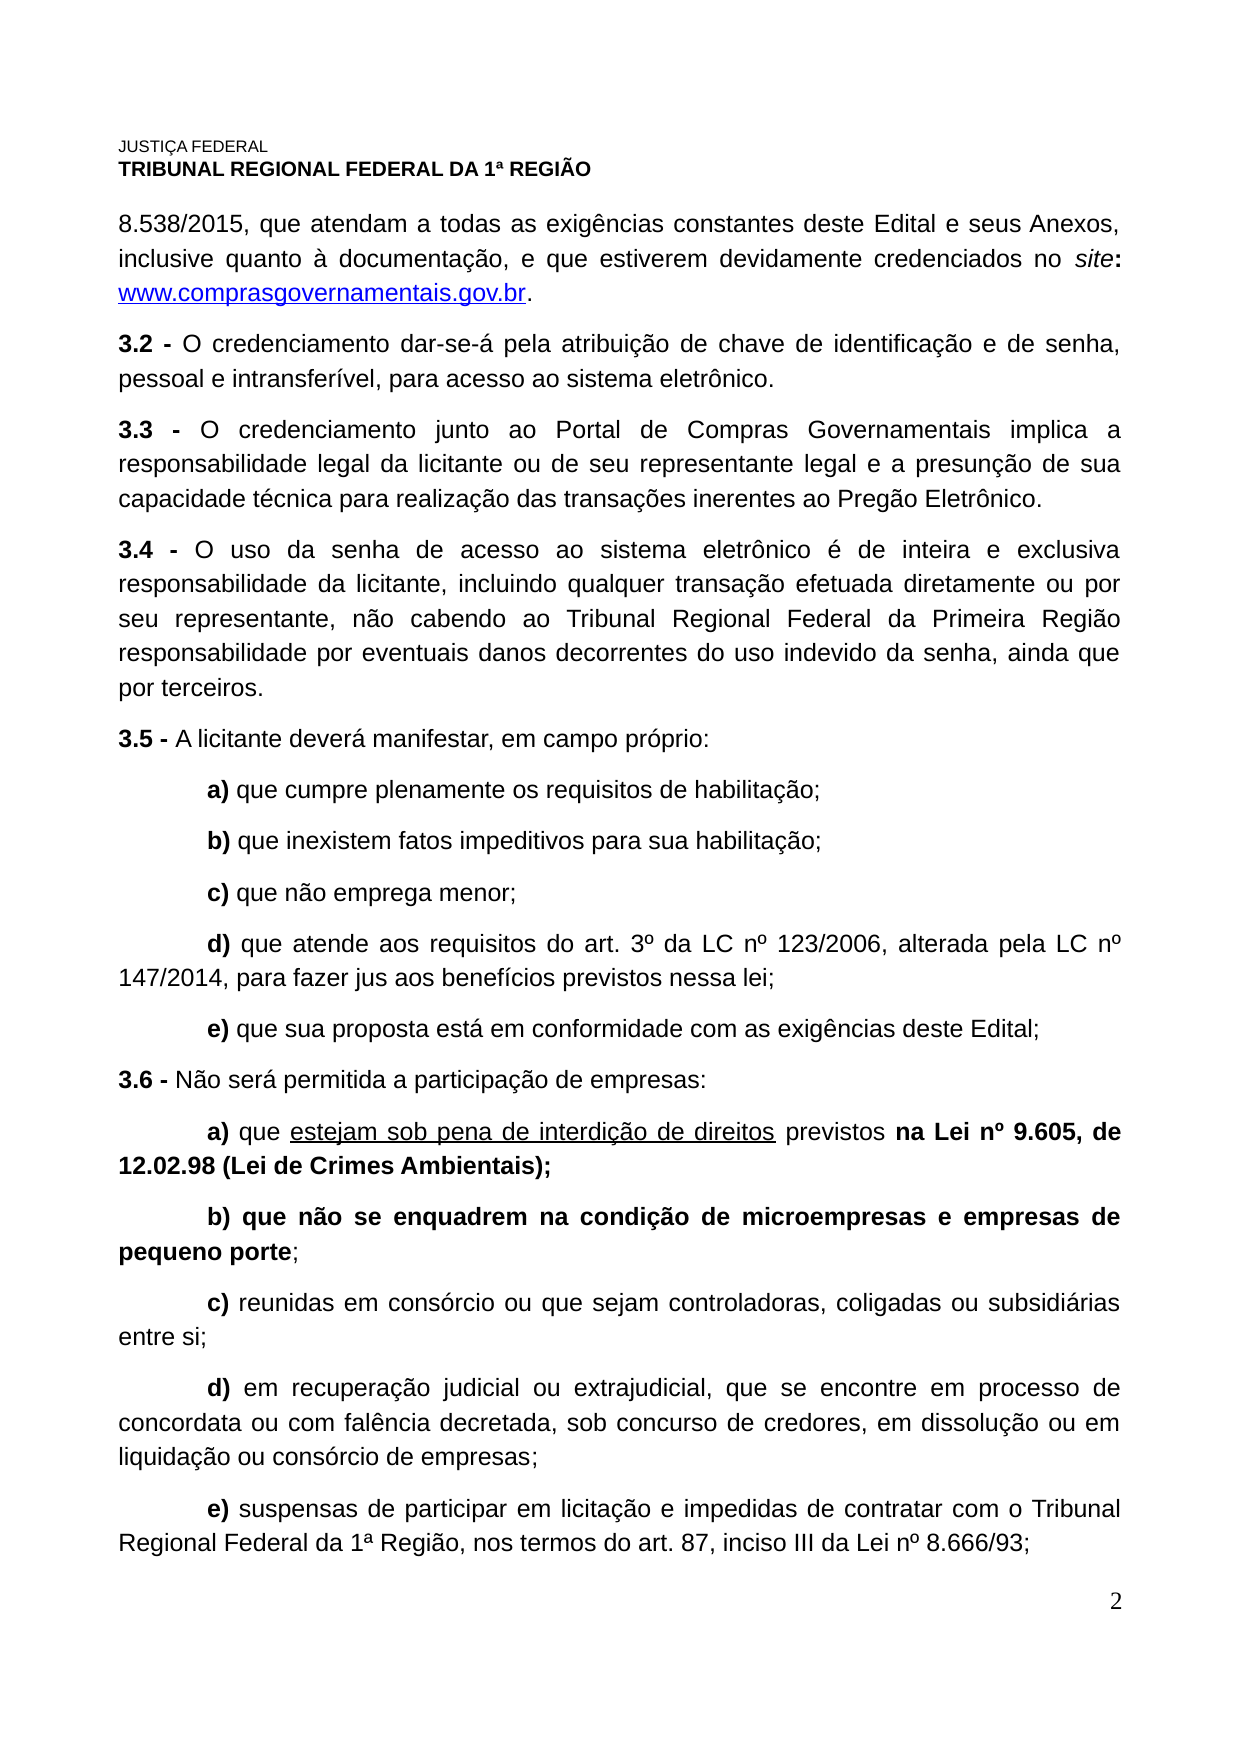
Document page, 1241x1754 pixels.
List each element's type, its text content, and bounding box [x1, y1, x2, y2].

text e) suspensas de participar em licitação e impedidas de contratar com o Tribunal Regional Federal da 1ª Região, nos termos do art. 87, inciso III da Lei nº 8.666/93; [118, 1493, 1122, 1557]
text e) que sua proposta está em conformidade com as exigências deste Edital; [118, 1014, 1122, 1043]
text c) reunidas em consórcio ou que sejam controladoras, coligadas ou subsidiárias entre si; [118, 1288, 1122, 1351]
text a) que cumpre plenamente os requisitos de habilitação; [118, 775, 1122, 804]
text 3.6 - Não será permitida a participação de empresas: [118, 1065, 1122, 1094]
text 8.538/2015, que atendam a todas as exigências constantes deste Edital e seus Anexos, inclusive quanto à documentação, e que estiverem devidamente credenciados no site: www.comprasgovernamentais.gov.br. [118, 209, 1122, 307]
text a) que estejam sob pena de interdição de direitos previstos na Lei nº 9.605, de 12.02.98 (Lei de Crimes Ambientais); [118, 1117, 1122, 1180]
text b) que inexistem fatos impeditivos para sua habilitação; [118, 826, 1122, 855]
text d) que atende aos requisitos do art. 3º da LC nº 123/2006, alterada pela LC nº 147/2014, para fazer jus aos benefícios previstos nessa lei; [118, 929, 1122, 992]
text 3.5 - A licitante deverá manifestar, em campo próprio: [118, 724, 1122, 753]
text 3.3 - O credenciamento junto ao Portal de Compras Governamentais implica a responsabilidade legal da licitante ou de seu representante legal e a presunção de sua capacidade técnica para realização das transações inerentes ao Pregão Eletrônico. [118, 415, 1122, 513]
text 3.4 - O uso da senha de acesso ao sistema eletrônico é de inteira e exclusiva responsabilidade da licitante, incluindo qualquer transação efetuada diretamente ou por seu representante, não cabendo ao Tribunal Regional Federal da Primeira Região responsabilidade por eventuais danos decorrentes do uso indevido da senha, ainda que por terceiros. [118, 535, 1122, 702]
text c) que não emprega menor; [118, 877, 1122, 906]
text b) que não se enquadrem na condição de microempresas e empresas de pequeno porte; [118, 1202, 1122, 1265]
text 3.2 - O credenciamento dar-se-á pela atribuição de chave de identificação e de senha, pessoal e intransferível, para acesso ao sistema eletrônico. [118, 329, 1122, 392]
text d) em recuperação judicial ou extrajudicial, que se encontre em processo de concordata ou com falência decretada, sob concurso de credores, em dissolução ou em liquidação ou consórcio de empresas; [118, 1373, 1122, 1471]
